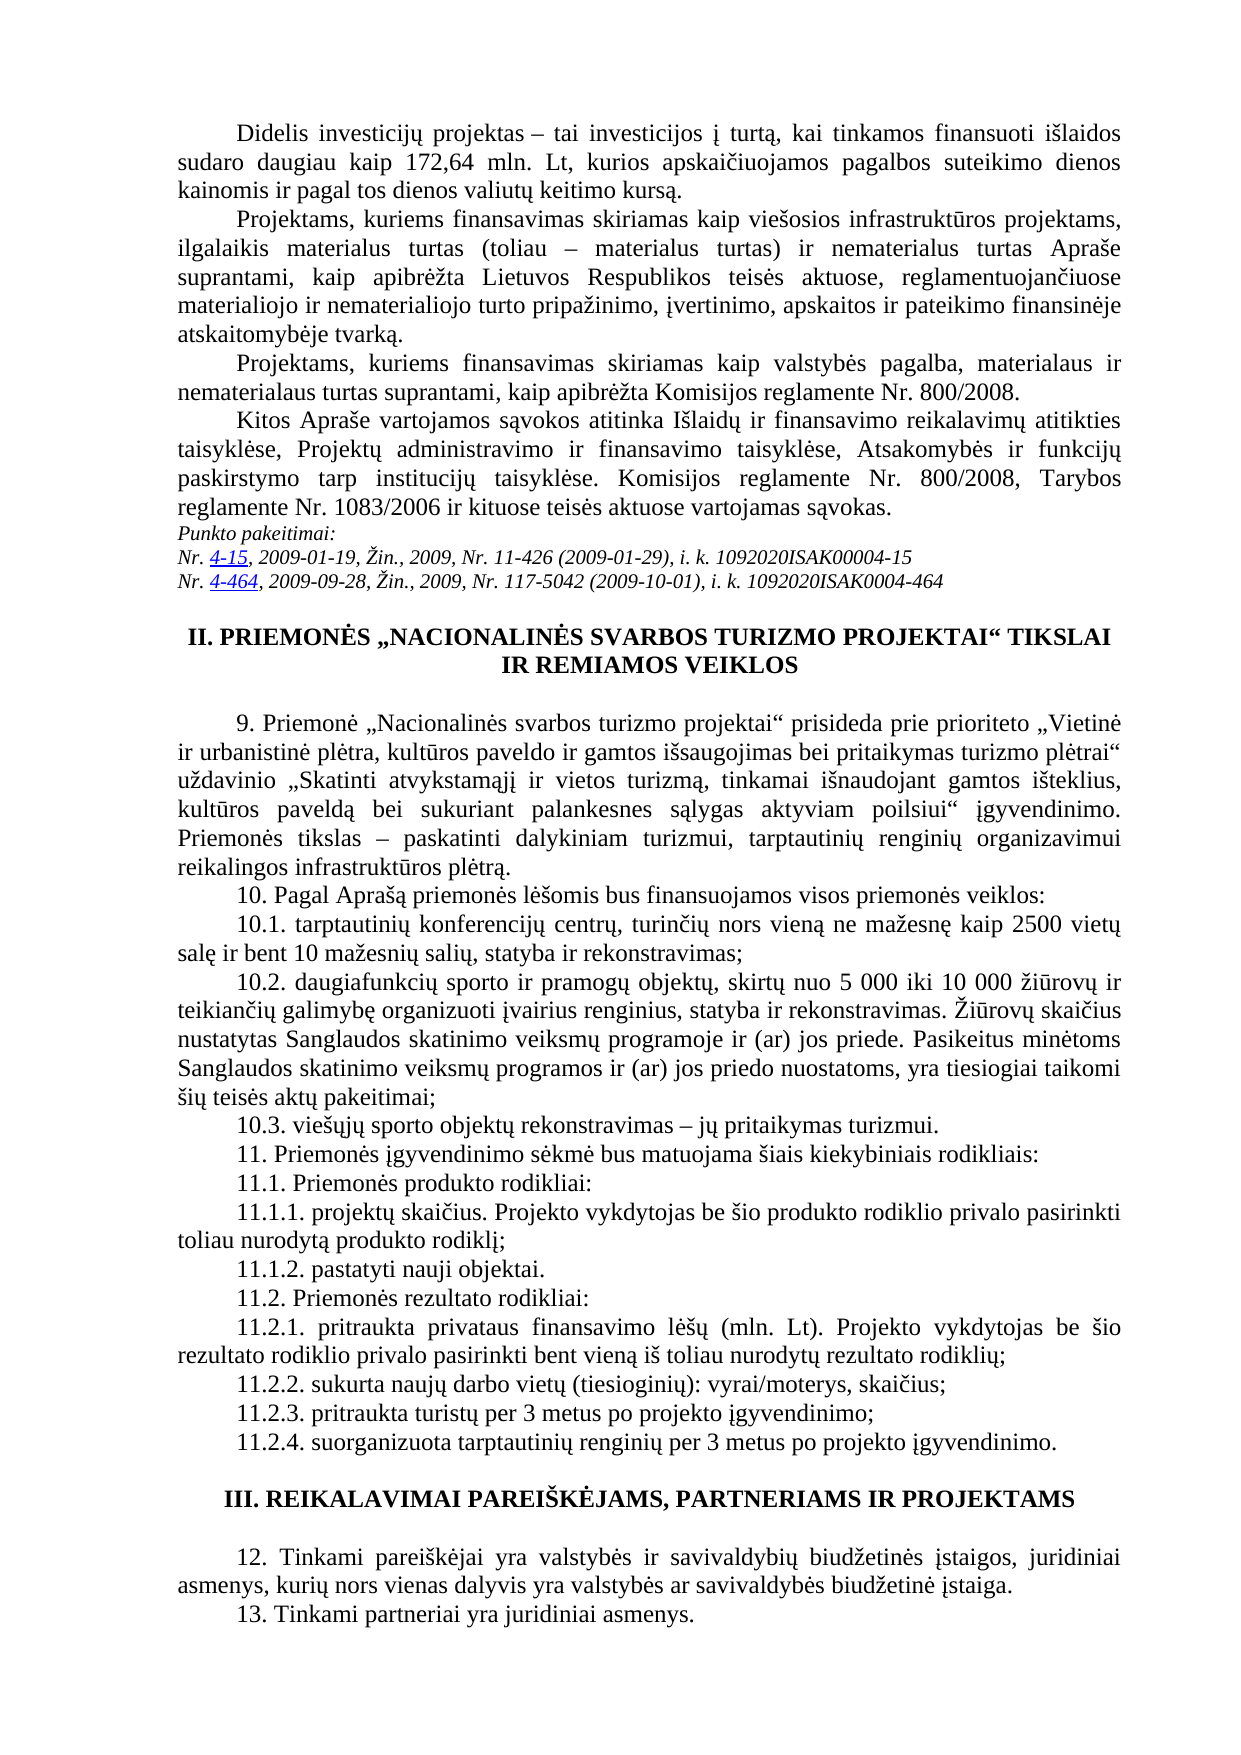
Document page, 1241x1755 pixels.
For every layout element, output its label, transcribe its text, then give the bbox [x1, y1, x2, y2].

text 11.2.3. pritraukta turistų per 3 metus po projekto įgyvendinimo; [177, 1398, 1122, 1427]
text III. REIKALAVIMAI PAREIŠKĖJAMS, PARTNERIAMS IR PROJEKTAMS [177, 1484, 1122, 1513]
text 11.2. Priemonės rezultato rodikliai: [177, 1283, 1122, 1312]
text 12. Tinkami pareiškėjai yra valstybės ir savivaldybių biudžetinės įstaigos, juridiniai asmenys, kurių nors vienas dalyvis yra valstybės ar savivaldybės biudžetinė įstaiga. [177, 1542, 1122, 1599]
text Nr. 4-15, 2009-01-19, Žin., 2009, Nr. 11-426 (2009-01-29), i. k. 1092020ISAK00004-15 [177, 545, 1122, 569]
text Punkto pakeitimai: [177, 521, 1122, 545]
text 10.3. viešųjų sporto objektų rekonstravimas – jų pritaikymas turizmui. [177, 1110, 1122, 1139]
text 10. Pagal Aprašą priemonės lėšomis bus finansuojamos visos priemonės veiklos: [177, 880, 1122, 909]
text 11. Priemonės įgyvendinimo sėkmė bus matuojama šiais kiekybiniais rodikliais: [177, 1139, 1122, 1168]
text II. PRIEMONĖS „NACIONALINĖS SVARBOS TURIZMO PROJEKTAI“ TIKSLAI IR REMIAMOS VEIKLOS [177, 622, 1122, 679]
text 11.2.2. sukurta naujų darbo vietų (tiesioginių): vyrai/moterys, skaičius; [177, 1369, 1122, 1398]
text Kitos Apraše vartojamos sąvokos atitinka Išlaidų ir finansavimo reikalavimų atitikties taisyklėse, Projektų administravimo ir finansavimo taisyklėse, Atsakomybės ir funkcijų paskirstymo tarp institucijų taisyklėse. Komisijos reglamente Nr. 800/2008, Tarybos reglamente Nr. 1083/2006 ir kituose teisės aktuose vartojamas sąvokas. [177, 406, 1122, 521]
text 10.2. daugiafunkcių sporto ir pramogų objektų, skirtų nuo 5 000 iki 10 000 žiūrovų ir teikiančių galimybę organizuoti įvairius renginius, statyba ir rekonstravimas. Žiūrovų skaičius nustatytas Sanglaudos skatinimo veiksmų programoje ir (ar) jos priede. Pasikeitus minėtoms Sanglaudos skatinimo veiksmų programos ir (ar) jos priedo nuostatoms, yra tiesiogiai taikomi šių teisės aktų pakeitimai; [177, 967, 1122, 1110]
text 11.2.4. suorganizuota tarptautinių renginių per 3 metus po projekto įgyvendinimo. [177, 1427, 1122, 1455]
text 11.1.2. pastatyti nauji objektai. [177, 1254, 1122, 1283]
text Projektams, kuriems finansavimas skiriamas kaip viešosios infrastruktūros projektams, ilgalaikis materialus turtas (toliau – materialus turtas) ir nematerialus turtas Apraše suprantami, kaip apibrėžta Lietuvos Respublikos teisės aktuose, reglamentuojančiuose materialiojo ir nematerialiojo turto pripažinimo, įvertinimo, apskaitos ir pateikimo finansinėje atskaitomybėje tvarką. [177, 204, 1122, 348]
text Nr. 4-464, 2009-09-28, Žin., 2009, Nr. 117-5042 (2009-10-01), i. k. 1092020ISAK0004-464 [177, 569, 1122, 593]
text 11.1.1. projektų skaičius. Projekto vykdytojas be šio produkto rodiklio privalo pasirinkti toliau nurodytą produkto rodiklį; [177, 1197, 1122, 1254]
text 11.1. Priemonės produkto rodikliai: [177, 1168, 1122, 1197]
text 13. Tinkami partneriai yra juridiniai asmenys. [177, 1599, 1122, 1628]
text Projektams, kuriems finansavimas skiriamas kaip valstybės pagalba, materialaus ir nematerialaus turtas suprantami, kaip apibrėžta Komisijos reglamente Nr. 800/2008. [177, 348, 1122, 406]
text 9. Priemonė „Nacionalinės svarbos turizmo projektai“ prisideda prie prioriteto „Vietinė ir urbanistinė plėtra, kultūros paveldo ir gamtos išsaugojimas bei pritaikymas turizmo plėtrai“ uždavinio „Skatinti atvykstamąjį ir vietos turizmą, tinkamai išnaudojant gamtos išteklius, kultūros paveldą bei sukuriant palankesnes sąlygas aktyviam poilsiui“ įgyvendinimo. Priemonės tikslas – paskatinti dalykiniam turizmui, tarptautinių renginių organizavimui reikalingos infrastruktūros plėtrą. [177, 708, 1122, 880]
text 10.1. tarptautinių konferencijų centrų, turinčių nors vieną ne mažesnę kaip 2500 vietų salę ir bent 10 mažesnių salių, statyba ir rekonstravimas; [177, 909, 1122, 967]
text Didelis investicijų projektas – tai investicijos į turtą, kai tinkamos finansuoti išlaidos sudaro daugiau kaip 172,64 mln. Lt, kurios apskaičiuojamos pagalbos suteikimo dienos kainomis ir pagal tos dienos valiutų keitimo kursą. [177, 118, 1122, 204]
text 11.2.1. pritraukta privataus finansavimo lėšų (mln. Lt). Projekto vykdytojas be šio rezultato rodiklio privalo pasirinkti bent vieną iš toliau nurodytų rezultato rodiklių; [177, 1312, 1122, 1369]
